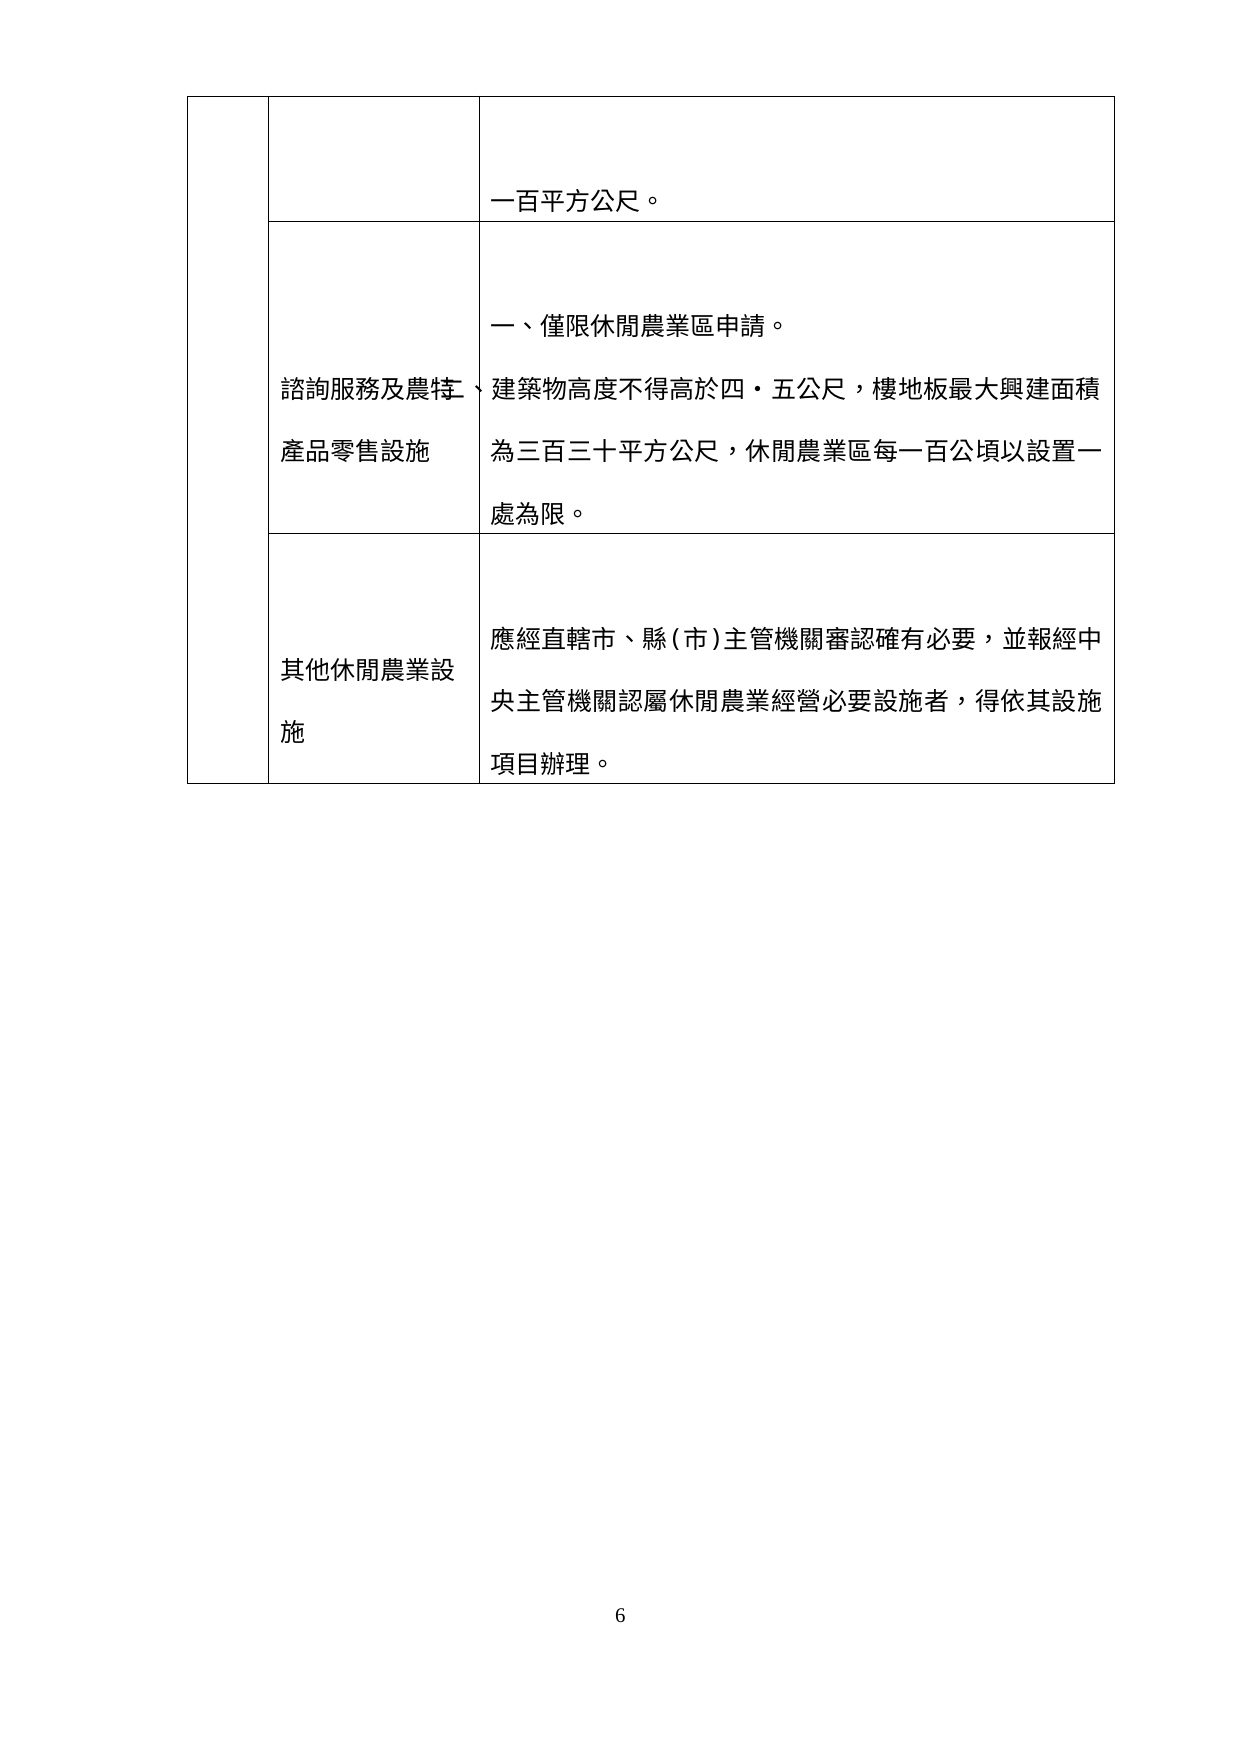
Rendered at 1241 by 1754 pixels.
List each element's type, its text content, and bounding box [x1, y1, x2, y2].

table_cell 其他休閒農業設施 [269, 534, 479, 783]
table_cell 諮詢服務及農特產品零售設施 [269, 222, 479, 533]
table_cell [188, 97, 268, 783]
table_cell 應經直轄市、縣(市)主管機關審認確有必要，並報經中央主管機關認屬休閒農業經營必要設施者，得依其設施項目辦理。 [480, 534, 1114, 783]
table_cell 一、僅限休閒農場申請。 二、每場限設一處，且應為一層樓建築物；其建築物高度皆不得高於四．五公尺，樓地板最大興建面積以一百平方公尺為限。 三、農特產品調理設施、農特產品零售設施及農業體驗設施複合設置者，應依下列規定辦理： (一)農特產品調理設施與農特產品零售設施複合設置者，該複合設施應為一層樓建築物；其建築物高度不得高於四．五公尺，樓地板最大興建面積以一百六十平方公尺為限。 (二)農特產品零售設施與農業體驗設施複合設置者，樓地板最大興建面積以六百六十平方公尺為限；休閒農場總面積超過三公頃者，樓地板最大興建面積以九百九十平方公尺為限；休閒農場總面積超過五公頃者，樓地板最大興建面積以一千五百平方公尺為限。 (三)農特產品零售設施在複合設施內之樓地板面積不得超過一百平方公尺。 [480, 97, 1114, 221]
table_cell 一、僅限休閒農業區申請。 二、建築物高度不得高於四‧五公尺，樓地板最大興建面積為三百三十平方公尺，休閒農業區每一百公頃以設置一處為限。 [480, 222, 1114, 533]
table_cell 農特產品零售設施 [269, 97, 479, 221]
